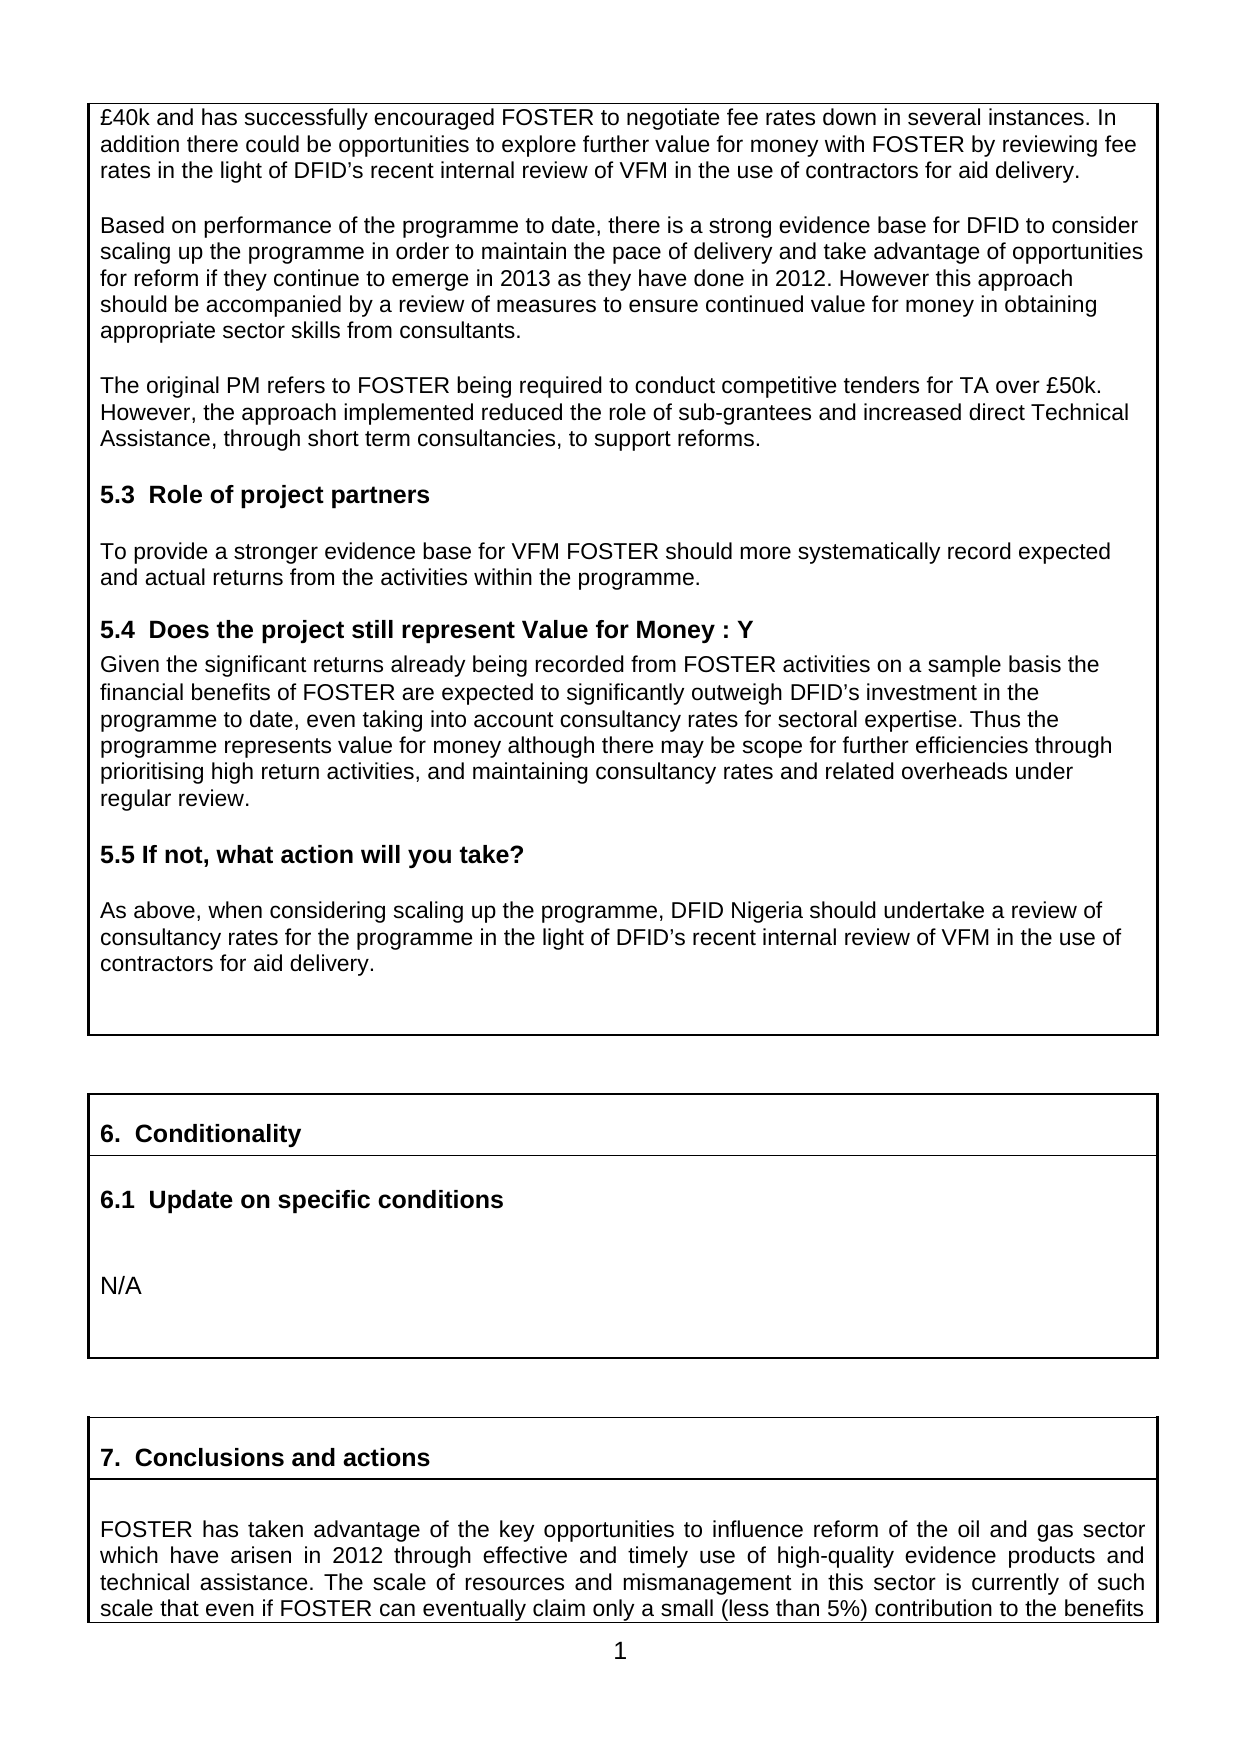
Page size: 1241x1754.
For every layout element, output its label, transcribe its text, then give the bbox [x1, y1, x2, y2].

table_header 7. Conclusions and actions [90, 1418, 1156, 1478]
table_cell £40k and has successfully encouraged FOSTER to negotiate fee rates down in several instances. In addition there could be opportunities to explore further value for money with FOSTER by reviewing fee rates in the light of DFID’s recent internal review of VFM in the use of contractors for aid delivery. Based on performance of the programme to date, there is a strong evidence base for DFID to consider scaling up the programme in order to maintain the pace of delivery and take advantage of opportunities for reform if they continue to emerge in 2013 as they have done in 2012. However this approach should be accompanied by a review of measures to ensure continued value for money in obtaining appropriate sector skills from consultants. The original PM refers to FOSTER being required to conduct competitive tenders for TA over £50k. However, the approach implemented reduced the role of sub-grantees and increased direct Technical Assistance, through short term consultancies, to support reforms. 5.3 Role of project partners To provide a stronger evidence base for VFM FOSTER should more systematically record expected and actual returns from the activities within the programme. 5.4 Does the project still represent Value for Money : Y Given the significant returns already being recorded from FOSTER activities on a sample basis the financial benefits of FOSTER are expected to significantly outweigh DFID’s investment in the programme to date, even taking into account consultancy rates for sectoral expertise. Thus the programme represents value for money although there may be scope for further efficiencies through prioritising high return activities, and maintaining consultancy rates and related overheads under regular review. 5.5 If not, what action will you take? As above, when considering scaling up the programme, DFID Nigeria should undertake a review of consultancy rates for the programme in the light of DFID’s recent internal review of VFM in the use of contractors for aid delivery. [90, 104, 1156, 1034]
table_header 6. Conditionality [90, 1095, 1156, 1154]
table_cell 6.1 Update on specific conditions N/A [90, 1156, 1156, 1357]
table_cell FOSTER has taken advantage of the key opportunities to influence reform of the oil and gas sector which have arisen in 2012 through effective and timely use of high-quality evidence products and technical assistance. The scale of resources and mismanagement in this sector is currently of such scale that even if FOSTER can eventually claim only a small (less than 5%) contribution to the benefits [90, 1480, 1156, 1621]
